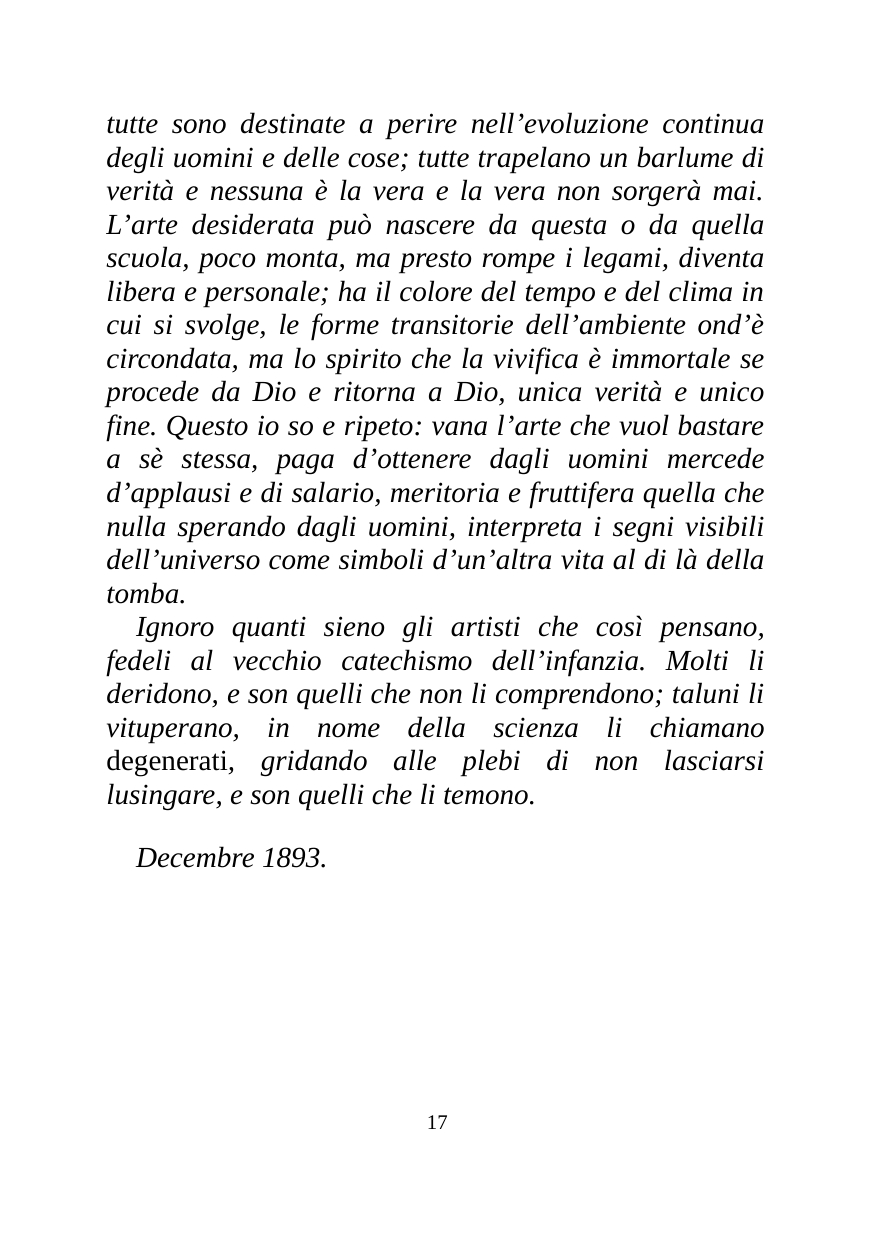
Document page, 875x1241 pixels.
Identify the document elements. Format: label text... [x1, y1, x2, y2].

text Decembre 1893. [106, 840, 768, 874]
text Ignoro quanti sieno gli artisti che così pensano, fedeli al vecchio catechismo dell’infanzia. Molti li deridono, e son quelli che non li comprendono; taluni li vituperano, in nome della scienza li chiamano degenerati, gridando alle plebi di non lasciarsi lusingare, e son quelli che li temono. [106, 609, 768, 811]
text tutte sono destinate a perire nell’evoluzione continua degli uomini e delle cose; tutte trapelano un barlume di verità e nessuna è la vera e la vera non sorgerà mai. L’arte desiderata può nascere da questa o da quella scuola, poco monta, ma presto rompe i legami, diventa libera e personale; ha il colore del tempo e del clima in cui si svolge, le forme transitorie dell’ambiente ond’è circondata, ma lo spirito che la vivifica è immortale se procede da Dio e ritorna a Dio, unica verità e unico fine. Questo io so e ripeto: vana l’arte che vuol bastare a sè stessa, paga d’ottenere dagli uomini mercede d’applausi e di salario, meritoria e fruttifera quella che nulla sperando dagli uomini, interpreta i segni visibili dell’universo come simboli d’un’altra vita al di là della tomba. [106, 106, 768, 609]
